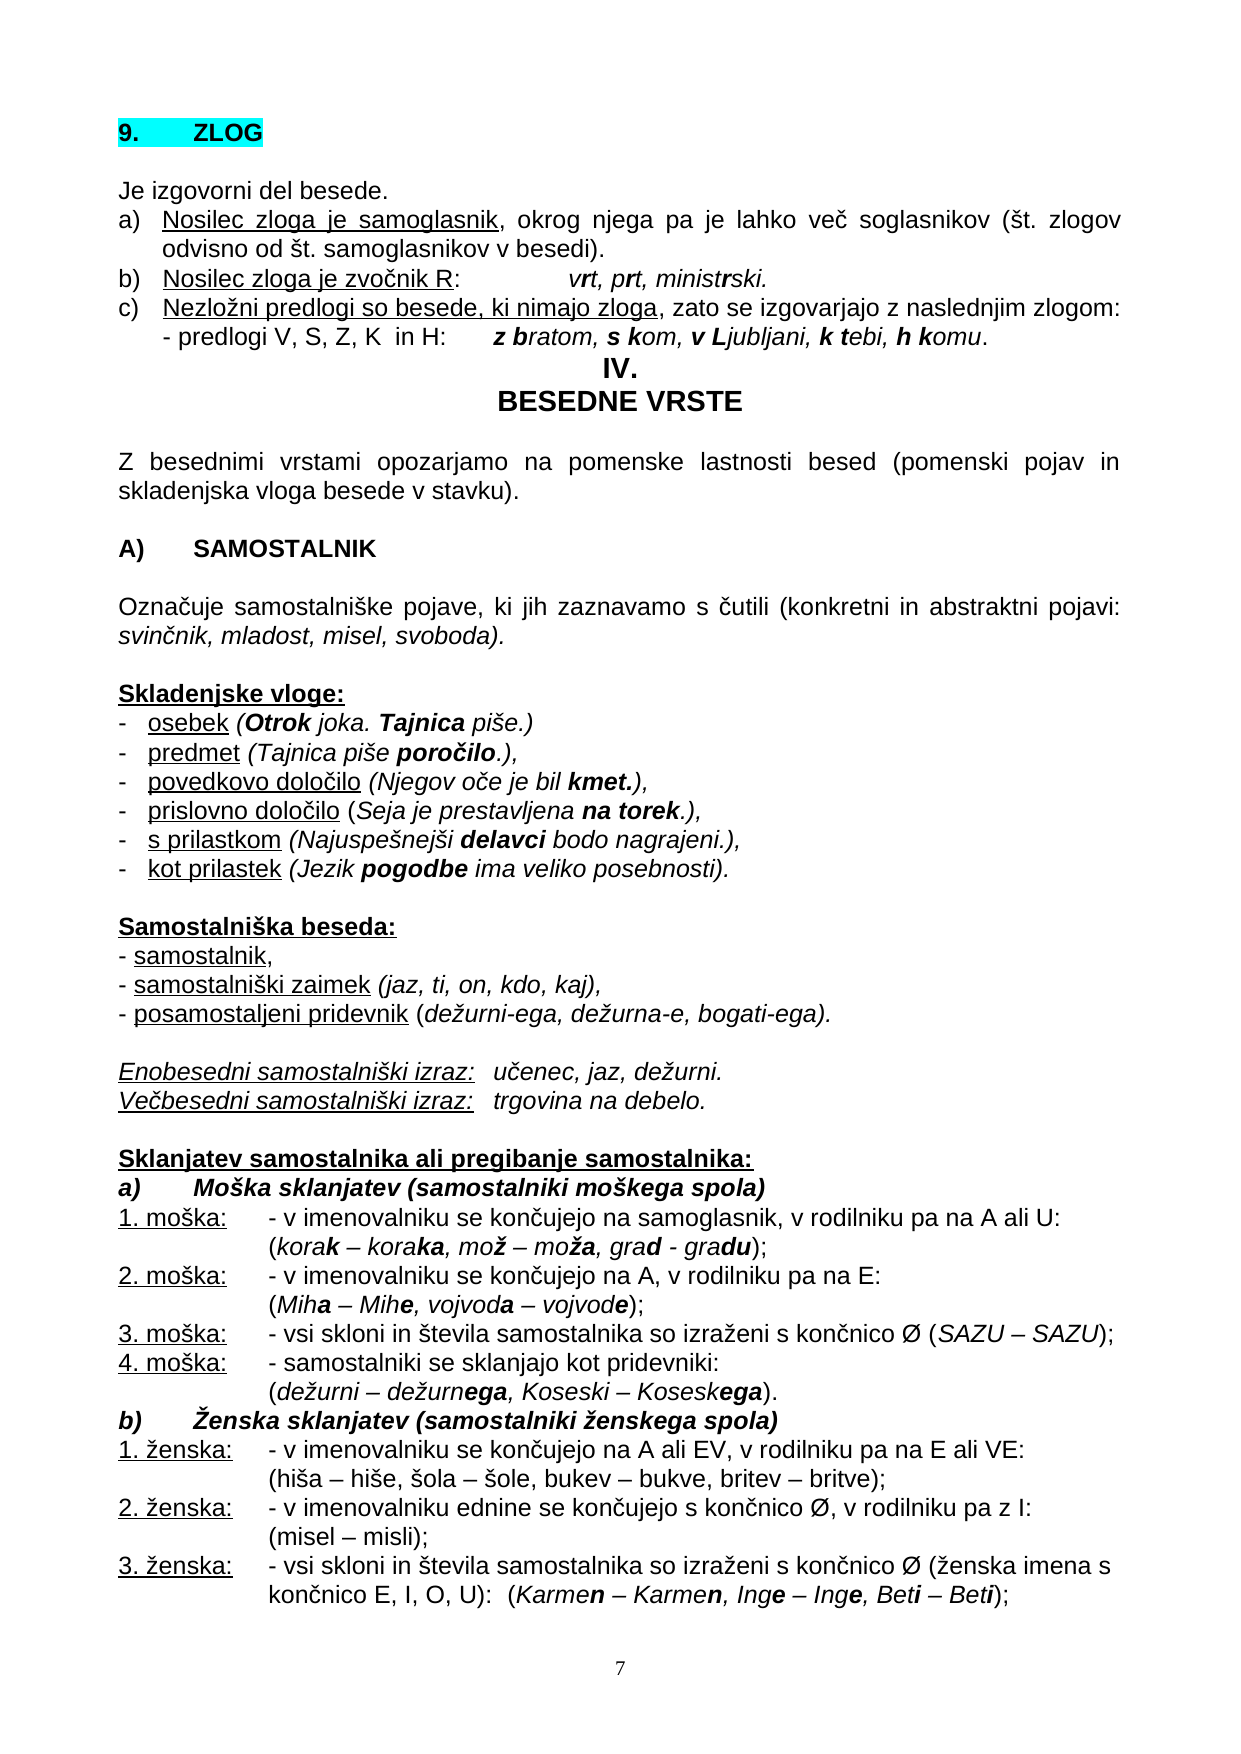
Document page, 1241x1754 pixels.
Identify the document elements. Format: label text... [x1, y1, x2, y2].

text - samostalnik, [118, 941, 1122, 970]
text - prislovno določilo (Seja je prestavljena na torek.), [118, 796, 1122, 824]
text a) Nosilec zloga je samoglasnik, okrog njega pa je lahko več soglasnikov (št. zlogov odvisno od št. samoglasnikov v besedi). [118, 205, 1122, 263]
text - posamostaljeni pridevnik (dežurni-ega, dežurna-e, bogati-ega). [118, 999, 1122, 1028]
text 1. ženska: - v imenovalniku se končujejo na A ali EV, v rodilniku pa na E ali VE: [118, 1435, 1122, 1464]
text Sklanjatev samostalnika ali pregibanje samostalnika: [118, 1144, 1122, 1173]
text (misel – misli); [193, 1522, 1122, 1551]
text - s prilastkom (Najuspešnejši delavci bodo nagrajeni.), [118, 824, 1122, 854]
text Z besednimi vrstami opozarjamo na pomenske lastnosti besed (pomenski pojav in skladenjska vloga besede v stavku). [118, 447, 1122, 505]
text BESEDNE VRSTE [118, 384, 1122, 418]
text Je izgovorni del besede. [118, 176, 1122, 205]
text Skladenjske vloge: [118, 679, 1122, 708]
text b) Ženska sklanjatev (samostalniki ženskega spola) [118, 1406, 1122, 1435]
text - predlogi V, S, Z, K in H: z bratom, s kom, v Ljubljani, k tebi, h komu. [118, 322, 1122, 351]
text Večbesedni samostalniški izraz: trgovina na debelo. [118, 1086, 1122, 1115]
text Enobesedni samostalniški izraz: učenec, jaz, dežurni. [118, 1057, 1122, 1086]
text 2. ženska: - v imenovalniku ednine se končujejo s končnico Ø, v rodilniku pa z I: [118, 1493, 1122, 1522]
text a) Moška sklanjatev (samostalniki moškega spola) [118, 1173, 1122, 1202]
text (hiša – hiše, šola – šole, bukev – bukve, britev – britve); [118, 1464, 1122, 1493]
text (Miha – Mihe, vojvoda – vojvode); [118, 1289, 1122, 1319]
text c) Nezložni predlogi so besede, ki nimajo zloga, zato se izgovarjajo z naslednjim zlogom: [118, 292, 1122, 322]
text - kot prilastek (Jezik pogodbe ima veliko posebnosti). [118, 854, 1122, 883]
text 9. ZLOG [118, 118, 1122, 147]
text 1. moška: - v imenovalniku se končujejo na samoglasnik, v rodilniku pa na A ali U: [118, 1202, 1122, 1231]
text 3. ženska: - vsi skloni in števila samostalnika so izraženi s končnico Ø (ženska imena s končnico E, I, O, U): (Karmen – Karmen, Inge – Inge, Beti – Beti); [118, 1551, 1122, 1609]
text (dežurni – dežurnega, Koseski – Koseskega). [193, 1377, 1122, 1406]
text - osebek (Otrok joka. Tajnica piše.) [118, 708, 1122, 737]
text b) Nosilec zloga je zvočnik R: vrt, prt, ministrski. [118, 263, 1122, 292]
text 3. moška: - vsi skloni in števila samostalnika so izraženi s končnico Ø (SAZU – SAZU); [118, 1319, 1122, 1348]
text 4. moška: - samostalniki se sklanjajo kot pridevniki: [118, 1348, 1122, 1377]
text IV. [118, 351, 1122, 384]
text - samostalniški zaimek (jaz, ti, on, kdo, kaj), [118, 970, 1122, 999]
text - predmet (Tajnica piše poročilo.), [118, 737, 1122, 766]
text (korak – koraka, mož – moža, grad - gradu); [118, 1231, 1122, 1261]
text 2. moška: - v imenovalniku se končujejo na A, v rodilniku pa na E: [118, 1261, 1122, 1289]
text A) SAMOSTALNIK [118, 534, 1122, 563]
text Označuje samostalniške pojave, ki jih zaznavamo s čutili (konkretni in abstraktni pojavi: svinčnik, mladost, misel, svoboda). [118, 592, 1122, 650]
text - povedkovo določilo (Njegov oče je bil kmet.), [118, 766, 1122, 796]
text Samostalniška beseda: [118, 912, 1122, 941]
